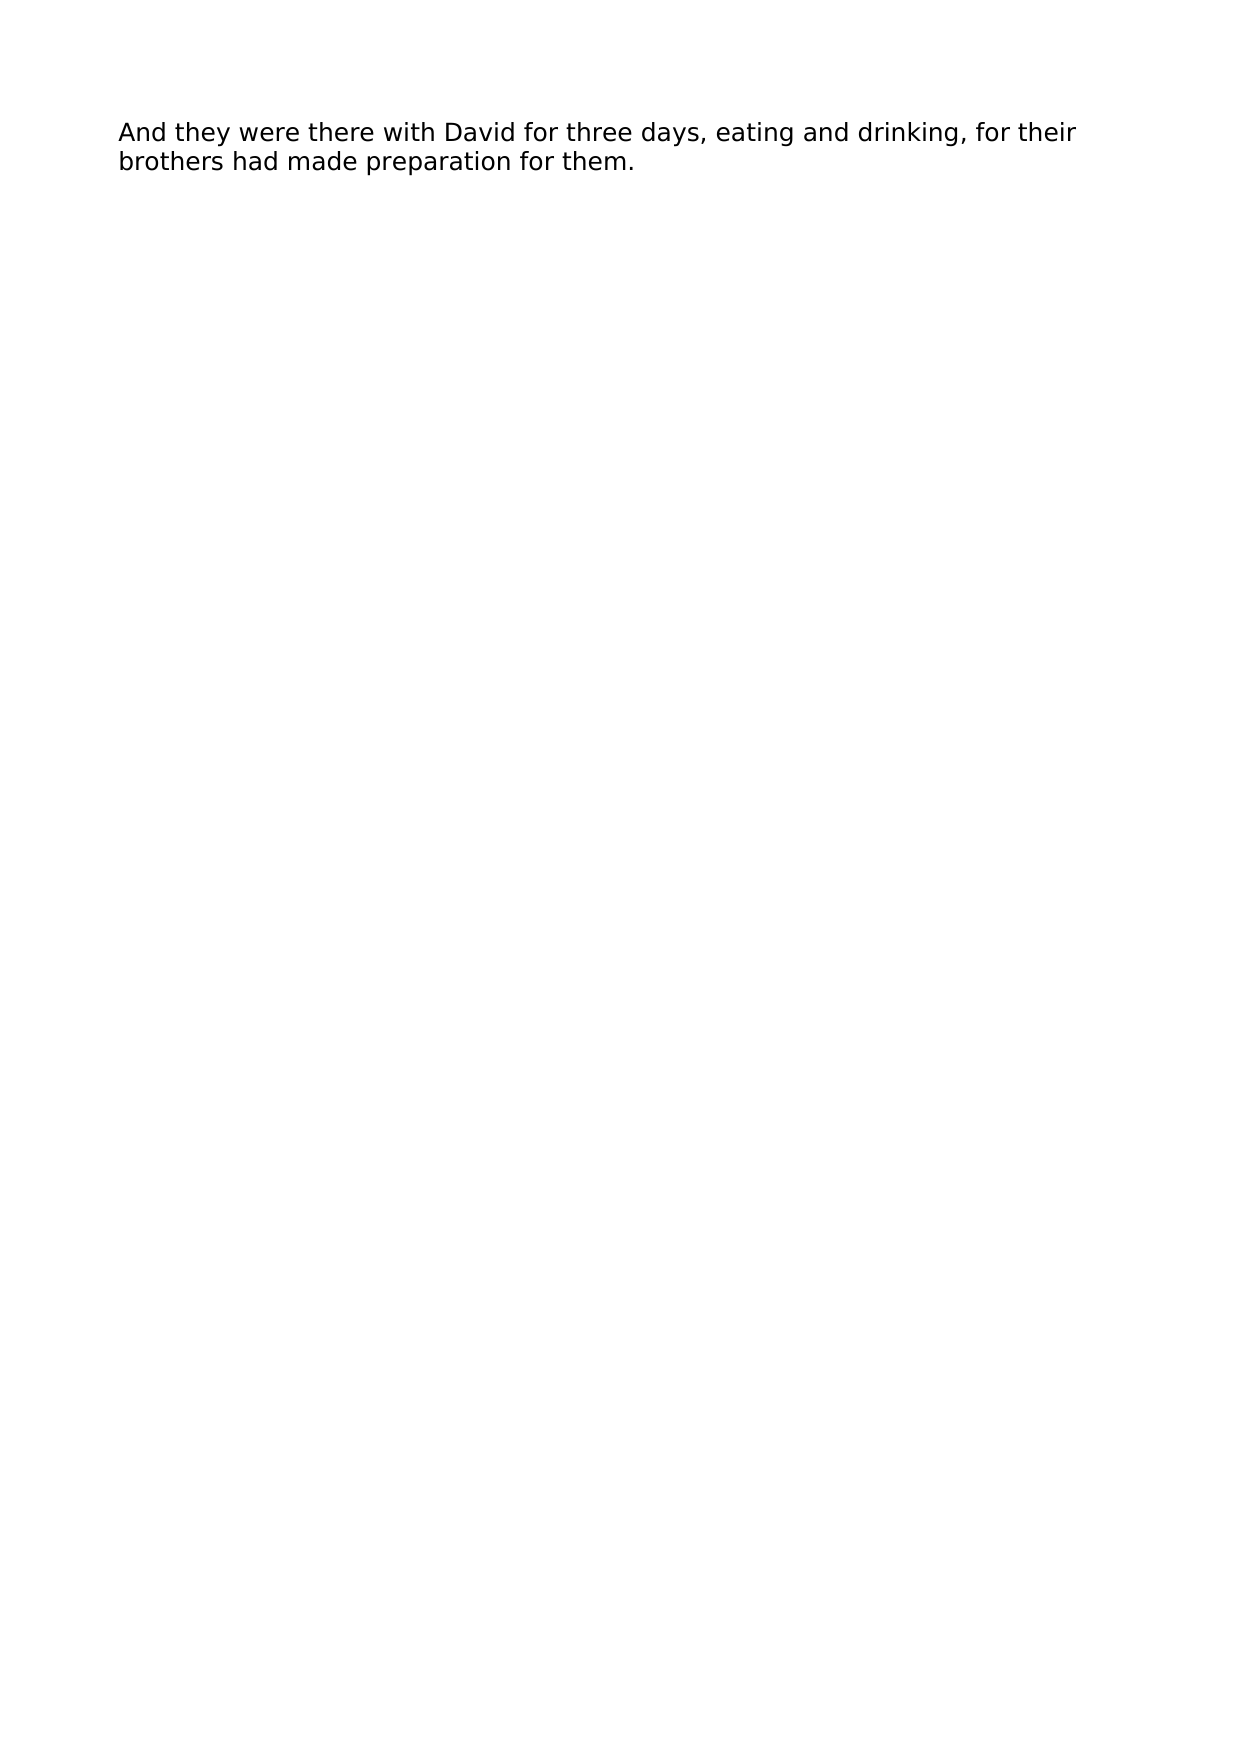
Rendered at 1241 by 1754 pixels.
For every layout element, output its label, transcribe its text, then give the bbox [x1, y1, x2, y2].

text And they were there with David for three days, eating and drinking, for their brothers had made preparation for them. [118, 118, 1122, 176]
